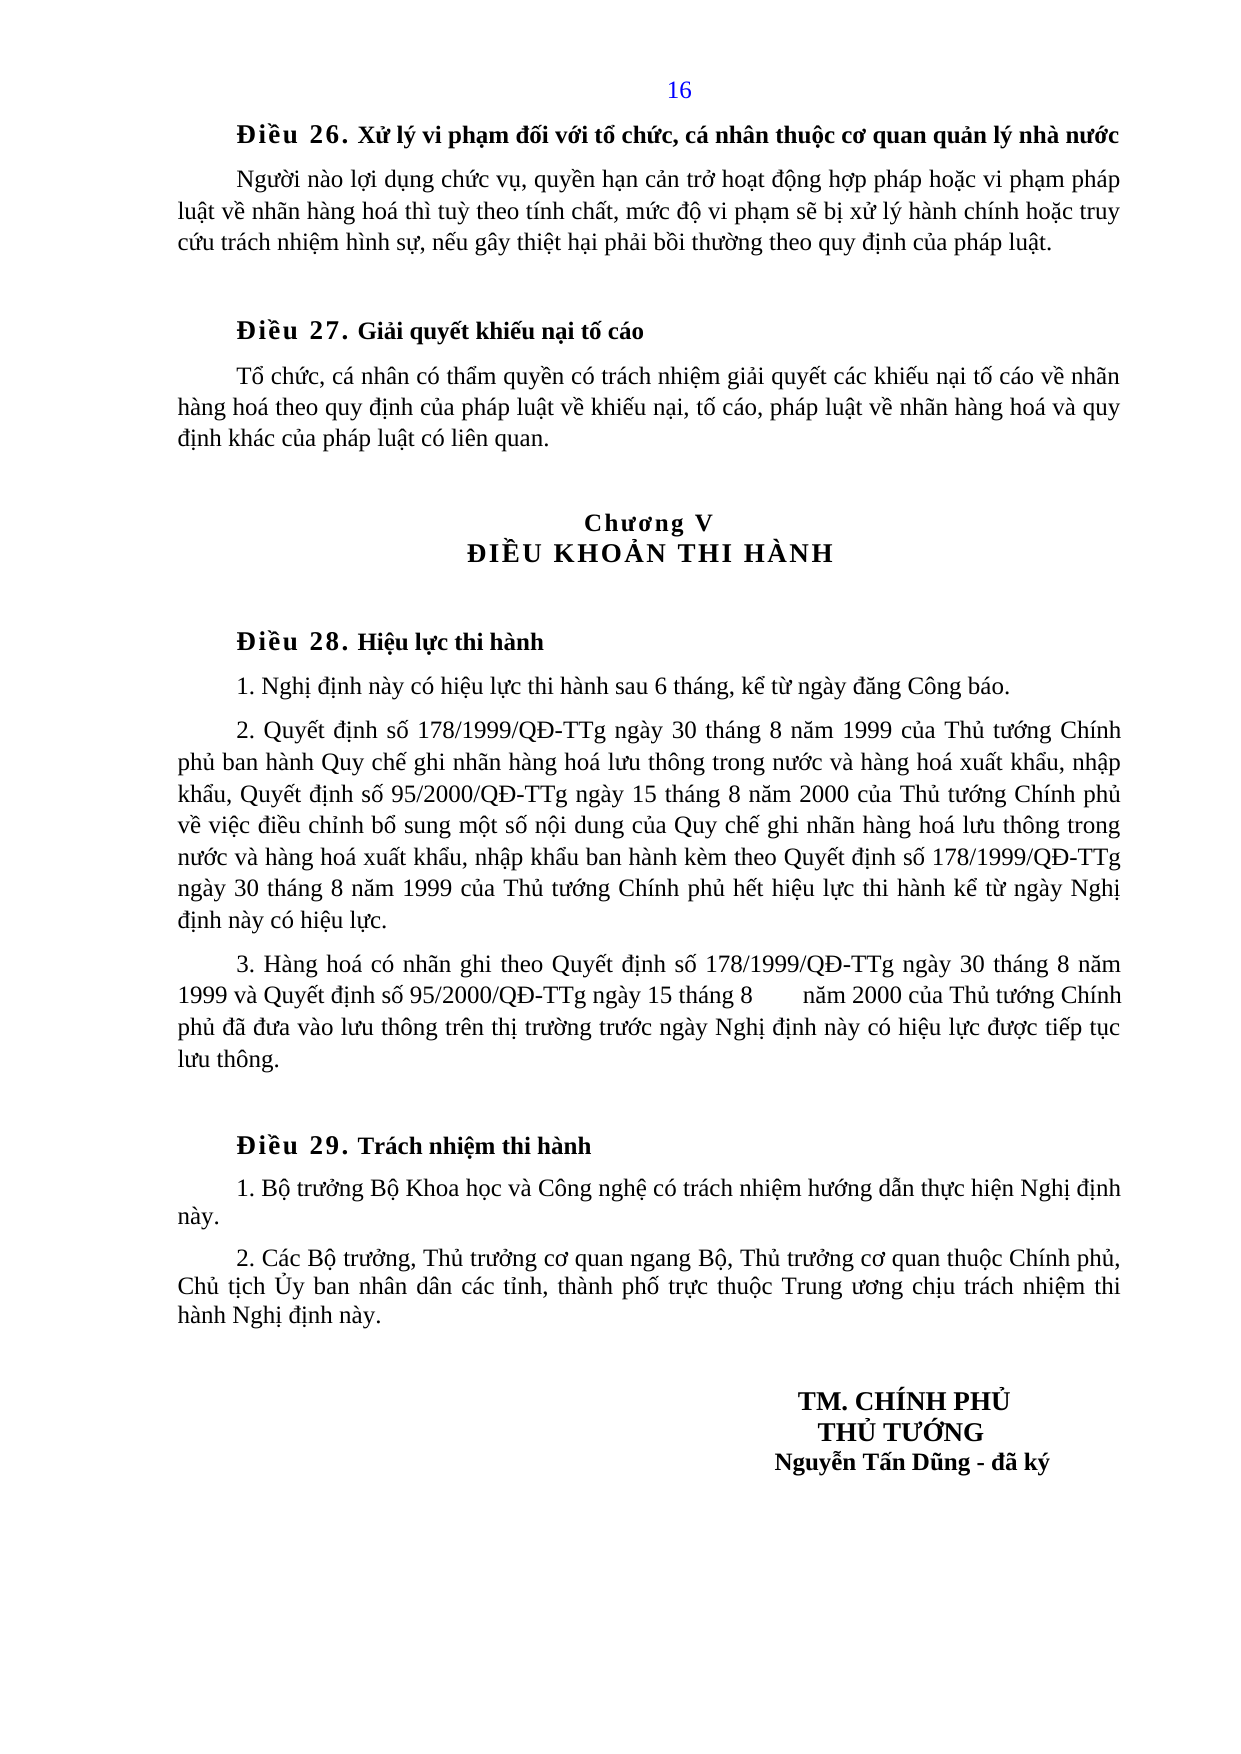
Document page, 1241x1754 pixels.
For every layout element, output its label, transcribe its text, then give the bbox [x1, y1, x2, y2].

text Điều 28. Hiệu lực thi hành [177, 625, 1122, 656]
text Chương V ĐIỀU KHOẢN THI HÀNH [177, 508, 1122, 568]
text Nguyễn Tấn Dũng - đã ký [177, 1447, 1122, 1476]
text Tổ chức, cá nhân có thẩm quyền có trách nhiệm giải quyết các khiếu nại tố cáo về nhãn hàng hoá theo quy định của pháp luật về khiếu nại, tố cáo, pháp luật về nhãn hàng hoá và quy định khác của pháp luật có liên quan. [177, 361, 1122, 452]
text 2. Các Bộ trưởng, Thủ trưởng cơ quan ngang Bộ, Thủ trưởng cơ quan thuộc Chính phủ, Chủ tịch Ủy ban nhân dân các tỉnh, thành phố trực thuộc Trung ương chịu trách nhiệm thi hành Nghị định này. [177, 1243, 1122, 1329]
text TM. CHÍNH PHỦ [627, 1385, 1122, 1416]
text 3. Hàng hoá có nhãn ghi theo Quyết định số 178/1999/QĐ-TTg ngày 30 tháng 8 năm 1999 và Quyết định số 95/2000/QĐ-TTg ngày 15 tháng 8 năm 2000 của Thủ tướng Chính phủ đã đưa vào lưu thông trên thị trường trước ngày Nghị định này có hiệu lực được tiếp tục lưu thông. [177, 949, 1122, 1072]
text Điều 26. Xử lý vi phạm đối với tổ chức, cá nhân thuộc cơ quan quản lý nhà nước [177, 118, 1122, 149]
text Người nào lợi dụng chức vụ, quyền hạn cản trở hoạt động hợp pháp hoặc vi phạm pháp luật về nhãn hàng hoá thì tuỳ theo tính chất, mức độ vi phạm sẽ bị xử lý hành chính hoặc truy cứu trách nhiệm hình sự, nếu gây thiệt hại phải bồi thường theo quy định của pháp luật. [177, 164, 1122, 256]
text 1. Nghị định này có hiệu lực thi hành sau 6 tháng, kể từ ngày đăng Công báo. [177, 671, 1122, 700]
text 1. Bộ trưởng Bộ Khoa học và Công nghệ có trách nhiệm hướng dẫn thực hiện Nghị định này. [177, 1173, 1122, 1230]
text Điều 29. Trách nhiệm thi hành [177, 1129, 1122, 1160]
text THỦ TƯỚNG [627, 1416, 1122, 1447]
text Điều 27. Giải quyết khiếu nại tố cáo [177, 314, 1122, 346]
text 2. Quyết định số 178/1999/QĐ-TTg ngày 30 tháng 8 năm 1999 của Thủ tướng Chính phủ ban hành Quy chế ghi nhãn hàng hoá lưu thông trong nước và hàng hoá xuất khẩu, nhập khẩu, Quyết định số 95/2000/QĐ-TTg ngày 15 tháng 8 năm 2000 của Thủ tướng Chính phủ về việc điều chỉnh bổ sung một số nội dung của Quy chế ghi nhãn hàng hoá lưu thông trong nước và hàng hoá xuất khẩu, nhập khẩu ban hành kèm theo Quyết định số 178/1999/QĐ-TTg ngày 30 tháng 8 năm 1999 của Thủ tướng Chính phủ hết hiệu lực thi hành kể từ ngày Nghị định này có hiệu lực. [177, 716, 1122, 934]
